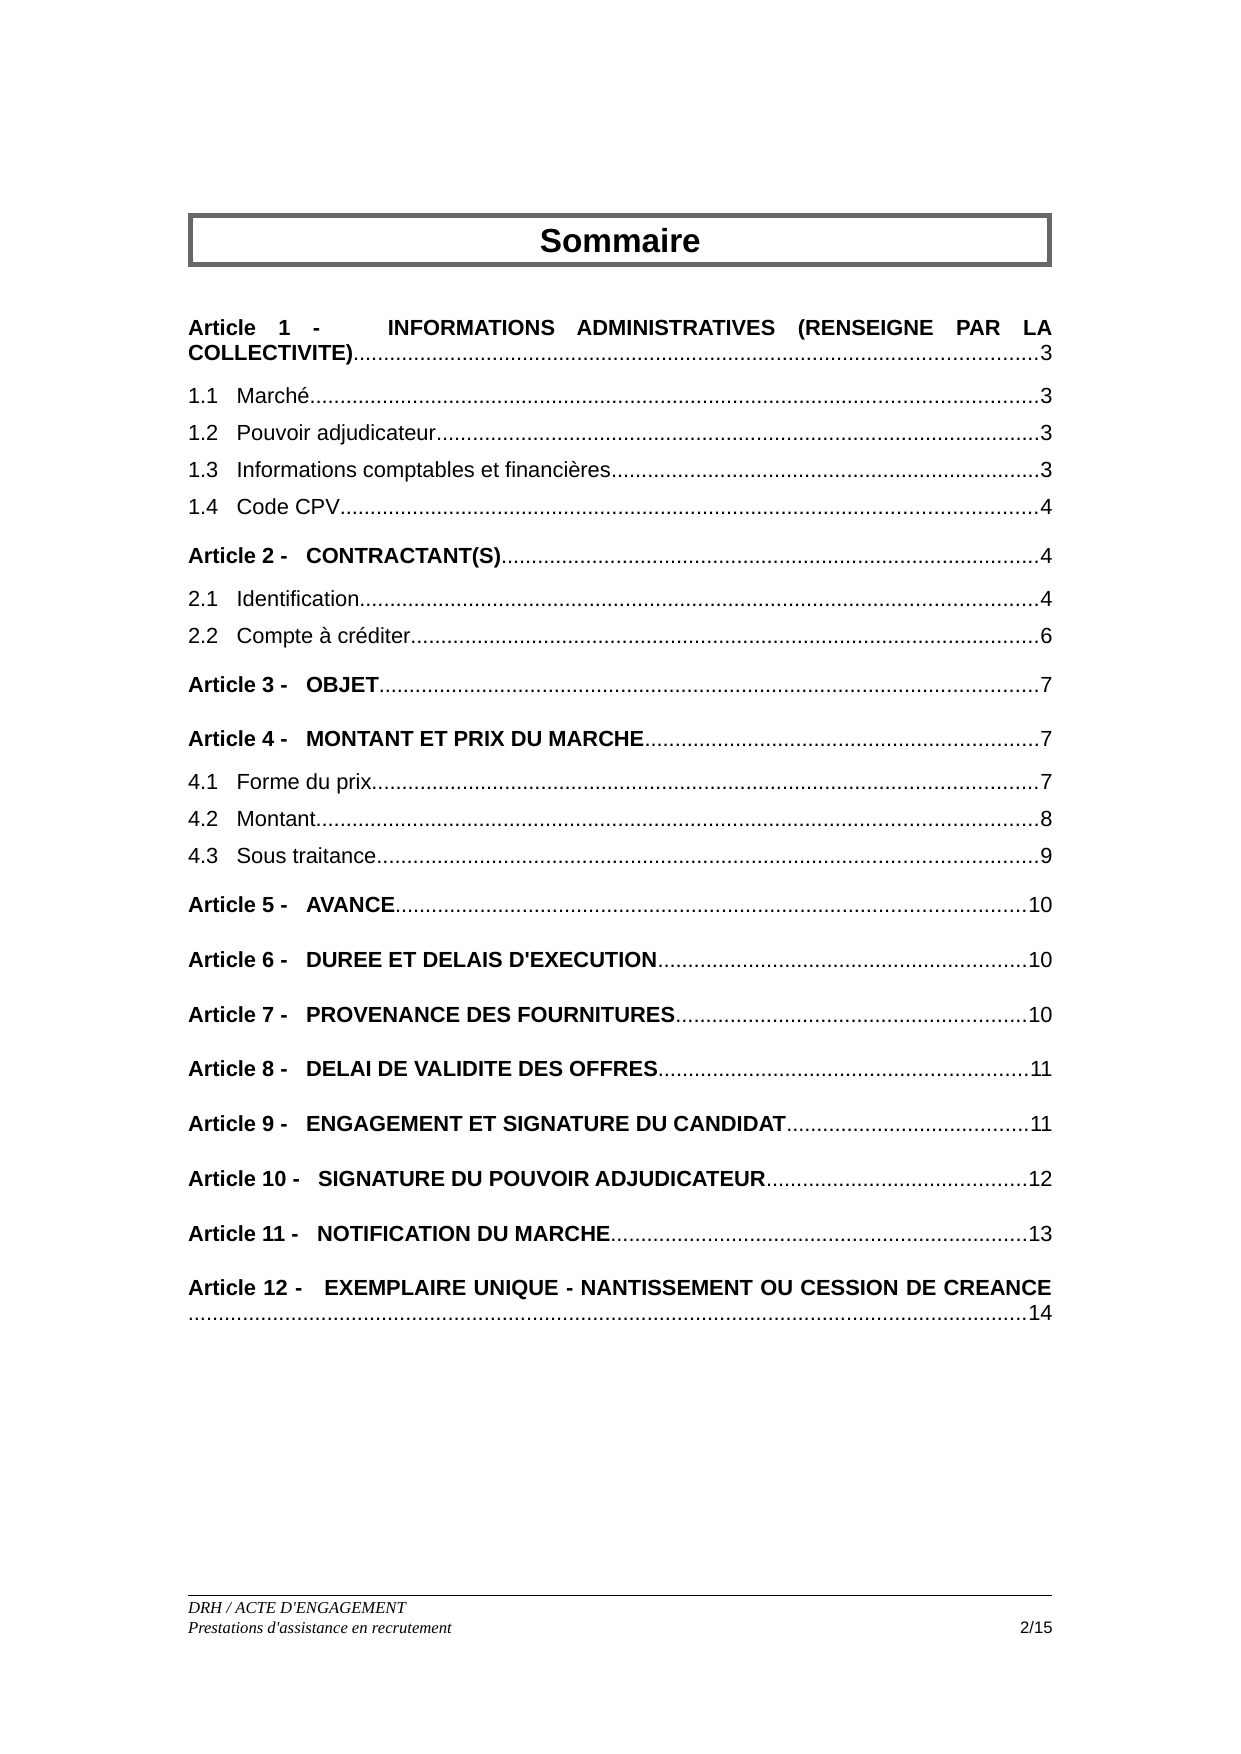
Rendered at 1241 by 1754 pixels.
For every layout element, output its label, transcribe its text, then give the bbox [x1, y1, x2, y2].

text 4.1 Forme du prix 7 [188, 769, 1052, 794]
text 4.3 Sous traitance 9 [188, 843, 1052, 869]
text Article 8 - DELAI DE VALIDITE DES OFFRES 11 [188, 1056, 1052, 1082]
text 2.1 Identification 4 [188, 586, 1052, 611]
text 1.2 Pouvoir adjudicateur 3 [188, 420, 1052, 445]
text Article 5 - AVANCE 10 [188, 892, 1052, 917]
text Article 3 - OBJET 7 [188, 672, 1052, 697]
text Article 4 - MONTANT ET PRIX DU MARCHE 7 [188, 726, 1052, 752]
text Article 7 - PROVENANCE DES FOURNITURES 10 [188, 1002, 1052, 1027]
text Article 11 - NOTIFICATION DU MARCHE 13 [188, 1220, 1052, 1246]
text Article 12 - EXEMPLAIRE UNIQUE - NANTISSEMENT OU CESSION DE CREANCE 14 [188, 1275, 1052, 1326]
text Article 6 - DUREE ET DELAIS D'EXECUTION 10 [188, 947, 1052, 972]
text 2.2 Compte à créditer 6 [188, 623, 1052, 648]
text 1.3 Informations comptables et financières 3 [188, 457, 1052, 482]
subtitle Sommaire [193, 218, 1047, 262]
text Article 2 - CONTRACTANT(S) 4 [188, 543, 1052, 568]
text Article 10 - SIGNATURE DU POUVOIR ADJUDICATEUR 12 [188, 1166, 1052, 1191]
text 1.4 Code CPV 4 [188, 494, 1052, 519]
text 4.2 Montant 8 [188, 806, 1052, 832]
text Article 9 - ENGAGEMENT ET SIGNATURE DU CANDIDAT 11 [188, 1111, 1052, 1136]
text Article 1 - INFORMATIONS ADMINISTRATIVES (RENSEIGNE PAR LA COLLECTIVITE) 3 [188, 314, 1052, 365]
text 1.1 Marché 3 [188, 383, 1052, 408]
